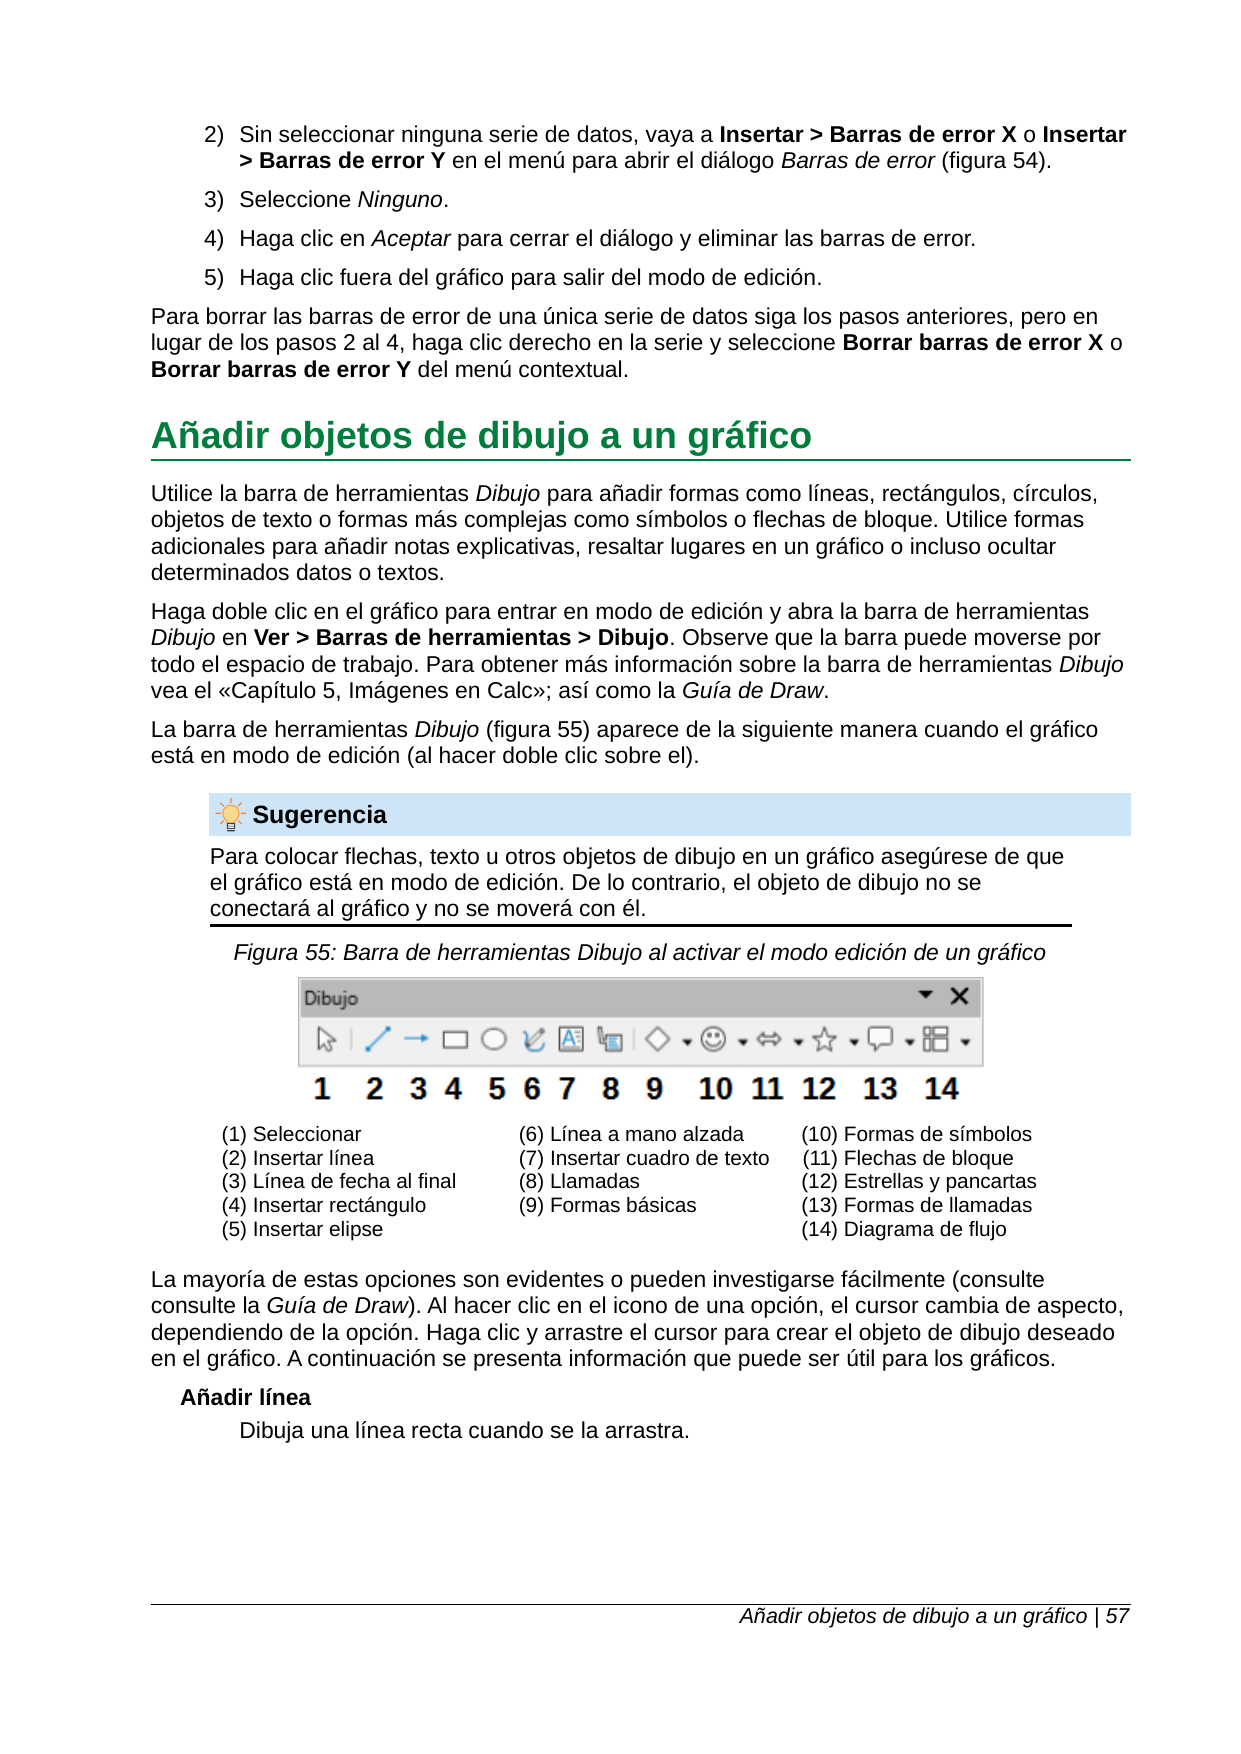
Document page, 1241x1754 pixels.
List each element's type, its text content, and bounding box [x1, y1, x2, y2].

subtitle Añadir objetos de dibujo a un gráfico [151, 413, 1131, 459]
subtitle Sugerencia [209, 793, 1131, 836]
list Sin seleccionar ninguna serie de datos, vaya a Insertar > Barras de error X o Insertar > Barras de error Y en el menú para abrir el diálogo Barras de error (figura 54). [224, 121, 1131, 174]
text Para colocar flechas, texto u otros objetos de dibujo en un gráfico asegúrese de que el gráfico está en modo de edición. De lo contrario, el objeto de dibujo no se conectará al gráfico y no se moverá con él. [209, 843, 1072, 927]
text Añadir línea [180, 1384, 1131, 1410]
text Utilice la barra de herramientas Dibujo para añadir formas como líneas, rectángulos, círculos, objetos de texto o formas más complejas como símbolos o flechas de bloque. Utilice formas adicionales para añadir notas explicativas, resaltar lugares en un gráfico o incluso ocultar determinados datos o textos. [151, 480, 1131, 586]
text Para borrar las barras de error de una única serie de datos siga los pasos anteriores, pero en lugar de los pasos 2 al 4, haga clic derecho en la serie y seleccione Borrar barras de error X o Borrar barras de error Y del menú contextual. [151, 303, 1131, 382]
picture [298, 977, 984, 1109]
table_header Formas de símbolos Flechas de bloque Estrellas y pancartas Formas de llamadas Diagrama de flujo [791, 1121, 1082, 1254]
table_header Línea a mano alzada Insertar cuadro de texto Llamadas Formas básicas [497, 1121, 791, 1254]
text Dibuja una línea recta cuando se la arrastra. [239, 1417, 1131, 1443]
list Seleccione Ninguno. [224, 186, 1131, 213]
list La mayoría de estas opciones son evidentes o pueden investigarse fácilmente (consulte consulte la Guía de Draw). Al hacer clic en el icono de una opción, el cursor cambia de aspecto, dependiendo de la opción. Haga clic y arrastre el cursor para crear el objeto de dibujo deseado en el gráfico. A continuación se presenta información que puede ser útil para los gráficos. [151, 1266, 1131, 1371]
table_header Seleccionar Insertar línea Línea de fecha al final Insertar rectángulo Insertar elipse [200, 1121, 497, 1254]
text Haga doble clic en el gráfico para entrar en modo de edición y abra la barra de herramientas Dibujo en Ver > Barras de herramientas > Dibujo. Observe que la barra puede moverse por todo el espacio de trabajo. Para obtener más información sobre la barra de herramientas Dibujo vea el «Capítulo 5, Imágenes en Calc»; así como la Guía de Draw. [151, 598, 1131, 703]
text Figura 55: Barra de herramientas Dibujo al activar el modo edición de un gráfico [233, 939, 1048, 966]
list Haga clic fuera del gráfico para salir del modo de edición. [224, 264, 1131, 290]
text La barra de herramientas Dibujo (figura 55) aparece de la siguiente manera cuando el gráfico está en modo de edición (al hacer doble clic sobre el). [151, 716, 1131, 769]
list Haga clic en Aceptar para cerrar el diálogo y eliminar las barras de error. [224, 225, 1131, 251]
